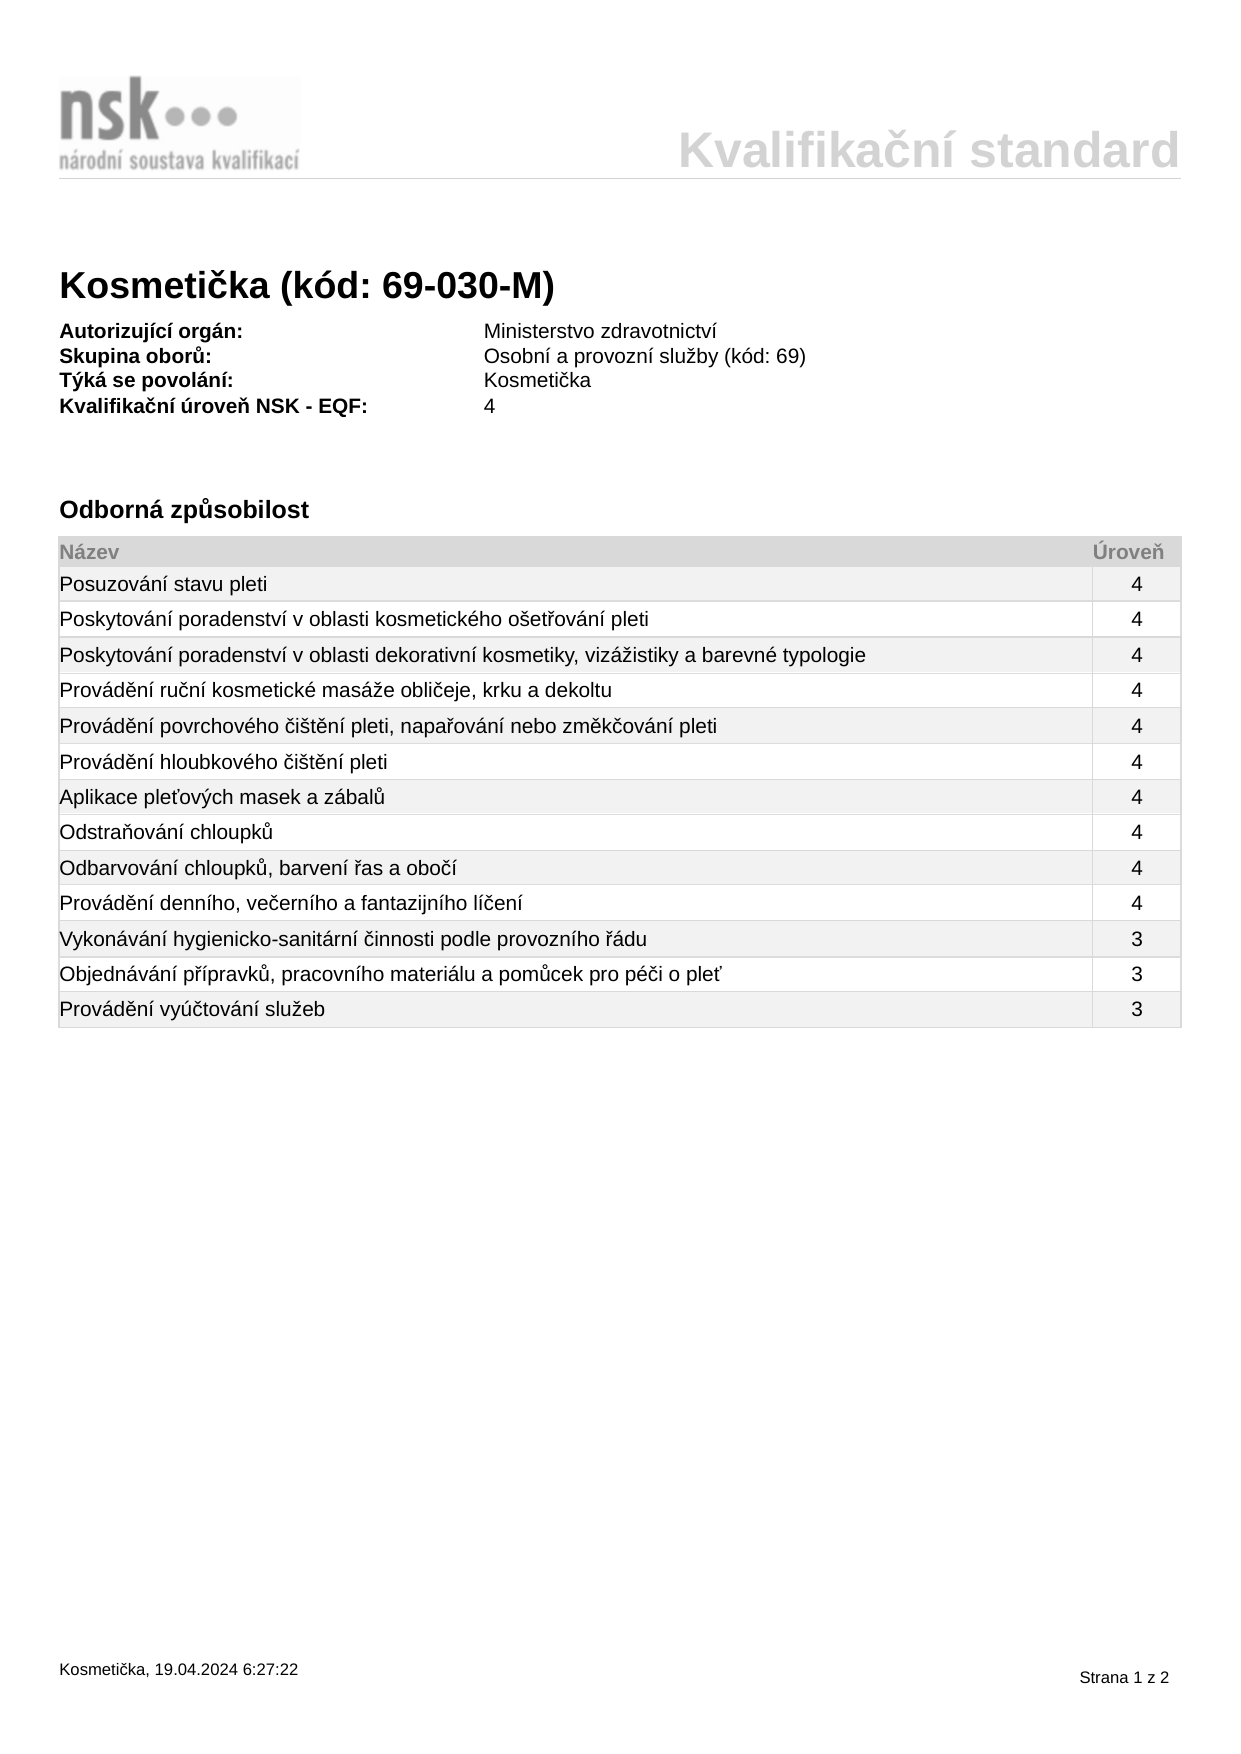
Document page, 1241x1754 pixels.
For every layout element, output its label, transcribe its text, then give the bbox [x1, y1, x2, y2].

table_cell [59, 524, 483, 536]
table_cell [862, 196, 1093, 224]
table_cell Provádění denního, večerního a fantazijního líčení [60, 885, 1092, 920]
table_cell Provádění vyúčtování služeb [60, 992, 1092, 1027]
table_cell [1169, 196, 1181, 224]
table_cell [1093, 196, 1169, 224]
table_header [621, 59, 626, 172]
table_cell [626, 307, 862, 319]
table_cell Kvalifikační úroveň NSK - EQF: [59, 394, 483, 417]
table_cell Týká se povolání: [59, 368, 483, 392]
table_cell Název [60, 537, 1092, 566]
table_cell Úroveň [1093, 537, 1180, 566]
table_cell [626, 196, 862, 224]
table_cell [484, 1028, 620, 1327]
table_cell [862, 1493, 1093, 1659]
table_cell 3 [1093, 921, 1180, 956]
table_cell [626, 1028, 862, 1327]
table_cell 3 [1093, 992, 1180, 1027]
table_cell Poskytování poradenství v oblasti kosmetického ošetřování pleti [60, 602, 1092, 636]
table_cell 4 [1093, 780, 1180, 813]
table_cell [620, 196, 626, 224]
table_cell [59, 1493, 483, 1659]
table_header Kvalifikační standard [626, 59, 1181, 178]
table_cell Provádění povrchového čištění pleti, napařování nebo změkčování pleti [60, 708, 1092, 743]
table_cell Provádění ruční kosmetické masáže obličeje, krku a dekoltu [60, 674, 1092, 707]
table_cell [1093, 307, 1169, 319]
table_cell 4 [1093, 815, 1180, 849]
table_cell [862, 307, 1093, 319]
table_cell [59, 307, 483, 319]
table_cell [1093, 524, 1169, 536]
table_cell [1169, 1327, 1181, 1493]
table_cell [484, 1327, 620, 1493]
table_cell [626, 1327, 862, 1493]
table_cell [620, 1028, 626, 1327]
table_cell [1093, 1493, 1169, 1659]
table_cell [484, 418, 620, 489]
table_cell Objednávání přípravků, pracovního materiálu a pomůcek pro péči o pleť [60, 958, 1092, 991]
table_cell [484, 172, 620, 178]
table_cell [620, 418, 626, 489]
table_cell [1169, 1660, 1181, 1696]
table_cell [1093, 1028, 1169, 1327]
table_cell [620, 1327, 626, 1493]
table_cell [484, 307, 620, 319]
table_cell Poskytování poradenství v oblasti dekorativní kosmetiky, vizážistiky a barevné typologie [60, 638, 1092, 672]
table_cell Odstraňování chloupků [60, 815, 1092, 849]
table_cell 4 [1093, 638, 1180, 672]
table_cell [1169, 1493, 1181, 1659]
table_cell 4 [1093, 567, 1180, 600]
table_cell [59, 1327, 483, 1493]
table_cell [626, 524, 862, 536]
table_cell 4 [1093, 851, 1180, 884]
table_cell Kosmetička, 19.04.2024 6:27:22 [59, 1660, 862, 1696]
table_cell [1169, 1028, 1181, 1327]
table_cell Kosmetička (kód: 69-030-M) [59, 224, 1181, 307]
table_cell 4 [1093, 602, 1180, 636]
table_cell Osobní a provozní služby (kód: 69) [484, 344, 1181, 368]
table_cell 4 [1093, 674, 1180, 707]
table_cell [862, 1028, 1093, 1327]
table_cell [1169, 524, 1181, 536]
table_cell [620, 524, 626, 536]
table_cell [484, 524, 620, 536]
picture [58, 59, 621, 172]
table_cell [59, 418, 483, 489]
table_cell [862, 1327, 1093, 1493]
table_cell [862, 524, 1093, 536]
table_cell Strana 1 z 2 [862, 1660, 1169, 1696]
table_cell Autorizující orgán: [59, 319, 483, 343]
table_cell [626, 1493, 862, 1659]
table_cell Ministerstvo zdravotnictví [484, 319, 1181, 344]
table_cell [59, 179, 1181, 196]
table_cell [484, 1493, 620, 1659]
table_cell [59, 1028, 483, 1327]
table_cell 3 [1093, 958, 1180, 991]
table_cell Skupina oborů: [59, 344, 483, 368]
table_cell [484, 196, 620, 224]
table_cell Vykonávání hygienicko-sanitární činnosti podle provozního řádu [60, 921, 1092, 956]
table_cell Odbarvování chloupků, barvení řas a obočí [60, 851, 1092, 884]
table_cell Aplikace pleťových masek a zábalů [60, 780, 1092, 813]
table_cell [626, 418, 862, 489]
table_cell [59, 196, 483, 224]
table_cell [620, 1493, 626, 1659]
table_cell [59, 172, 483, 178]
table_cell [1169, 418, 1181, 489]
table_cell [620, 307, 626, 319]
table_cell 4 [484, 394, 1181, 417]
table_cell [1093, 418, 1169, 489]
table_cell [862, 418, 1093, 489]
table_cell Kosmetička [484, 368, 1181, 393]
table_cell Posuzování stavu pleti [60, 567, 1092, 600]
table_cell Odborná způsobilost [59, 489, 1181, 524]
table_cell [1169, 307, 1181, 319]
table_cell 4 [1093, 708, 1180, 743]
table_cell 4 [1093, 885, 1180, 920]
table_cell Provádění hloubkového čištění pleti [60, 744, 1092, 779]
table_cell [1093, 1327, 1169, 1493]
table_cell 4 [1093, 744, 1180, 779]
